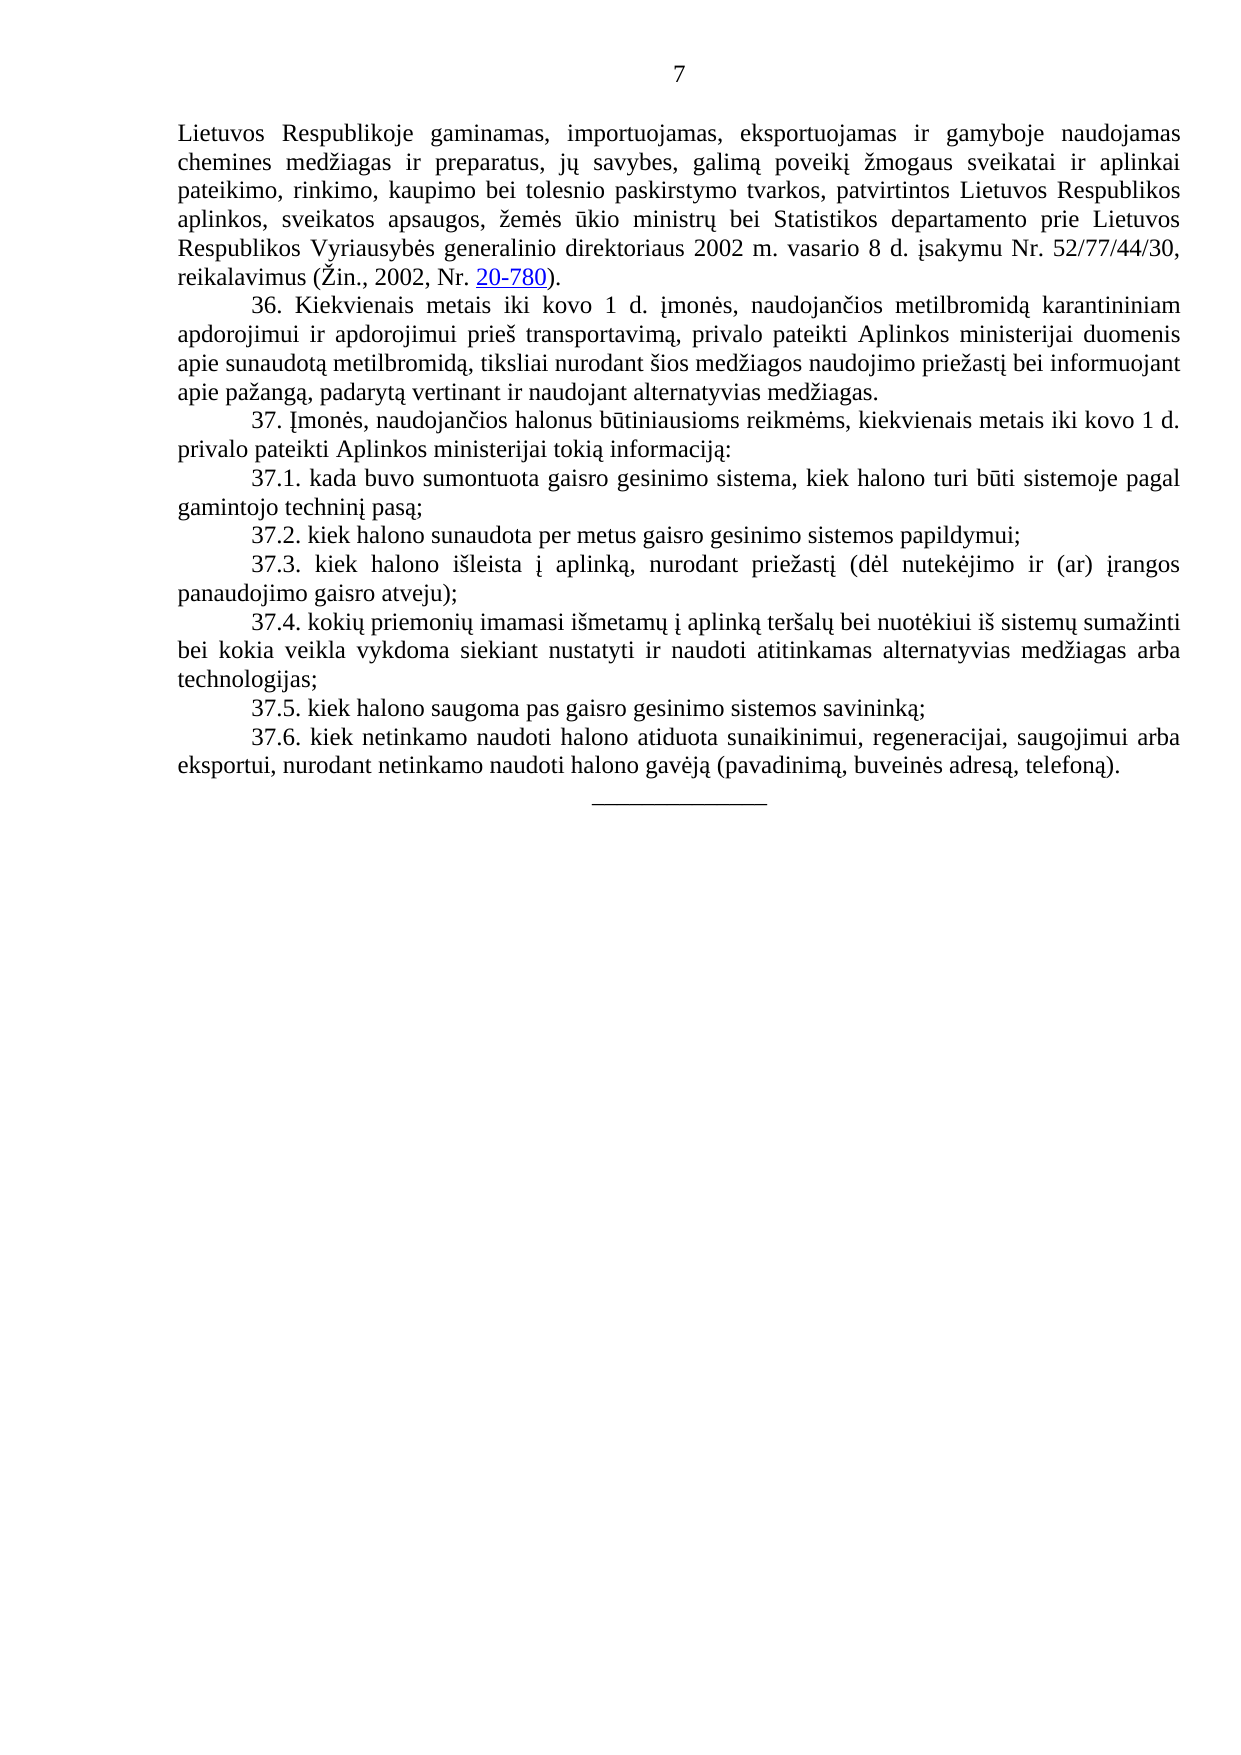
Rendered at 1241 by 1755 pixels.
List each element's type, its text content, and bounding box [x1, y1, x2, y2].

text 37.1. kada buvo sumontuota gaisro gesinimo sistema, kiek halono turi būti sistemoje pagal gamintojo techninį pasą; [177, 463, 1181, 521]
text ______________ [177, 779, 1181, 808]
text 37.2. kiek halono sunaudota per metus gaisro gesinimo sistemos papildymui; [177, 521, 1181, 549]
text 36. Kiekvienais metais iki kovo 1 d. įmonės, naudojančios metilbromidą karantininiam apdorojimui ir apdorojimui prieš transportavimą, privalo pateikti Aplinkos ministerijai duomenis apie sunaudotą metilbromidą, tiksliai nurodant šios medžiagos naudojimo priežastį bei informuojant apie pažangą, padarytą vertinant ir naudojant alternatyvias medžiagas. [177, 291, 1181, 406]
text Lietuvos Respublikoje gaminamas, importuojamas, eksportuojamas ir gamyboje naudojamas chemines medžiagas ir preparatus, jų savybes, galimą poveikį žmogaus sveikatai ir aplinkai pateikimo, rinkimo, kaupimo bei tolesnio paskirstymo tvarkos, patvirtintos Lietuvos Respublikos aplinkos, sveikatos apsaugos, žemės ūkio ministrų bei Statistikos departamento prie Lietuvos Respublikos Vyriausybės generalinio direktoriaus 2002 m. vasario 8 d. įsakymu Nr. 52/77/44/30, reikalavimus (Žin., 2002, Nr. 20-780). [177, 118, 1181, 291]
text 37. Įmonės, naudojančios halonus būtiniausioms reikmėms, kiekvienais metais iki kovo 1 d. privalo pateikti Aplinkos ministerijai tokią informaciją: [177, 406, 1181, 463]
text 37.3. kiek halono išleista į aplinką, nurodant priežastį (dėl nutekėjimo ir (ar) įrangos panaudojimo gaisro atveju); [177, 549, 1181, 607]
text 37.4. kokių priemonių imamasi išmetamų į aplinką teršalų bei nuotėkiui iš sistemų sumažinti bei kokia veikla vykdoma siekiant nustatyti ir naudoti atitinkamas alternatyvias medžiagas arba technologijas; [177, 607, 1181, 693]
text 37.5. kiek halono saugoma pas gaisro gesinimo sistemos savininką; [177, 693, 1181, 722]
text 37.6. kiek netinkamo naudoti halono atiduota sunaikinimui, regeneracijai, saugojimui arba eksportui, nurodant netinkamo naudoti halono gavėją (pavadinimą, buveinės adresą, telefoną). [177, 722, 1181, 779]
